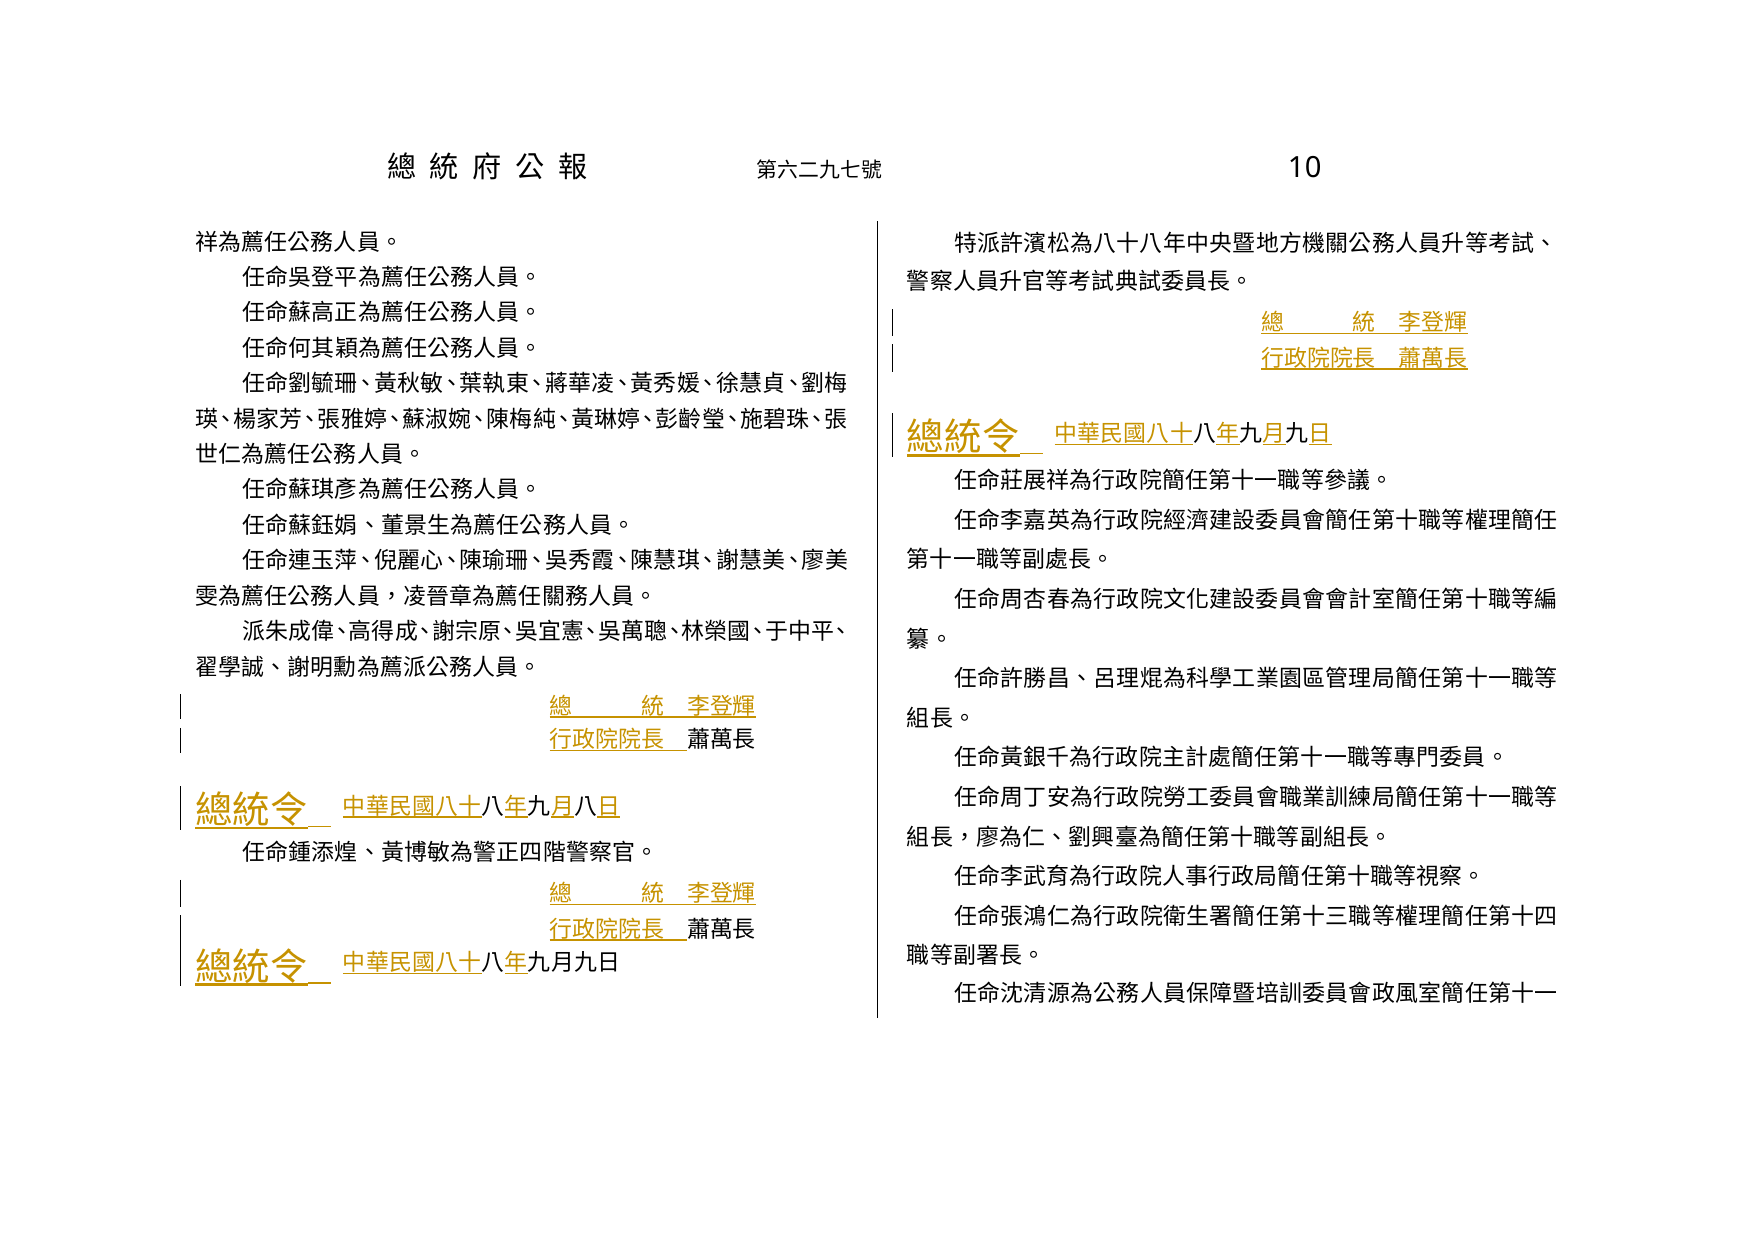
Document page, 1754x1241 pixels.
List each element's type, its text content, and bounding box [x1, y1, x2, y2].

text 任命鍾添煌、黃博敏為警正四階警察官。 [195, 830, 847, 867]
text 總 統 李登輝 [195, 694, 847, 719]
text 任命周杏春為行政院文化建設委員會會計室簡任第十職等編纂。 [907, 576, 1559, 655]
text 任命周丁安為行政院勞工委員會職業訓練局簡任第十一職等組長，廖為仁、劉興臺為簡任第十職等副組長。 [907, 774, 1559, 853]
text 任命黃銀千為行政院主計處簡任第十一職等專門委員。 [907, 734, 1559, 774]
text 任命李武育為行政院人事行政局簡任第十職等視察。 [907, 853, 1559, 892]
text 行政院院長 蕭萬長 [195, 915, 847, 942]
text 任命許勝昌、呂理焜為科學工業園區管理局簡任第十一職等組長。 [907, 655, 1559, 734]
text 總 統 李登輝 [195, 880, 847, 907]
text 任命劉毓珊、黃秋敏、葉執東、蔣華凌、黃秀媛、徐慧貞、劉梅瑛、楊家芳、張雅婷、蘇淑婉、陳梅純、黃琳婷、彭齡瑩、施碧珠、張世仁為薦任公務人員。 [195, 363, 847, 469]
text 任命張鴻仁為行政院衛生署簡任第十三職等權理簡任第十四職等副署長。 [907, 892, 1559, 972]
table_header 中華民國八十八年九月九日 [340, 943, 852, 986]
text 任命李嘉英為行政院經濟建設委員會簡任第十職等權理簡任第十一職等副處長。 [907, 497, 1559, 576]
text 任命連玉萍、倪麗心、陳瑜珊、吳秀霞、陳慧琪、謝慧美、廖美雯為薦任公務人員，凌晉章為薦任關務人員。 [195, 540, 847, 611]
text 特派許濱松為八十八年中央暨地方機關公務人員升等考試、警察人員升官等考試典試委員長。 [907, 222, 1559, 297]
text 任命何其穎為薦任公務人員。 [195, 328, 847, 363]
table_header 中華民國八十八年九月九日 [1051, 413, 1564, 457]
text 任命沈清源為公務人員保障暨培訓委員會政風室簡任第十一 [907, 972, 1559, 1009]
text 行政院院長 蕭萬長 [907, 344, 1559, 372]
text 任命莊展祥為行政院簡任第十一職等參議。 [907, 457, 1559, 497]
text 任命蘇鈺娟、董景生為薦任公務人員。 [195, 505, 847, 540]
text 任命蘇琪彥為薦任公務人員。 [195, 469, 847, 505]
text 總 統 李登輝 [907, 309, 1559, 336]
text 任命蘇高正為薦任公務人員。 [195, 292, 847, 328]
table_header 總統令 [904, 413, 1051, 457]
text 祥為薦任公務人員。 [195, 222, 847, 257]
table_header 中華民國八十八年九月八日 [340, 786, 852, 830]
text 任命吳登平為薦任公務人員。 [195, 257, 847, 292]
text 派朱成偉、高得成、謝宗原、吳宜憲、吳萬聰、林榮國、于中平、翟學誠、謝明勳為薦派公務人員。 [195, 611, 847, 682]
table_header 總統令 [192, 786, 340, 830]
text 行政院院長 蕭萬長 [195, 728, 847, 753]
table_header 總統令 [192, 943, 340, 986]
